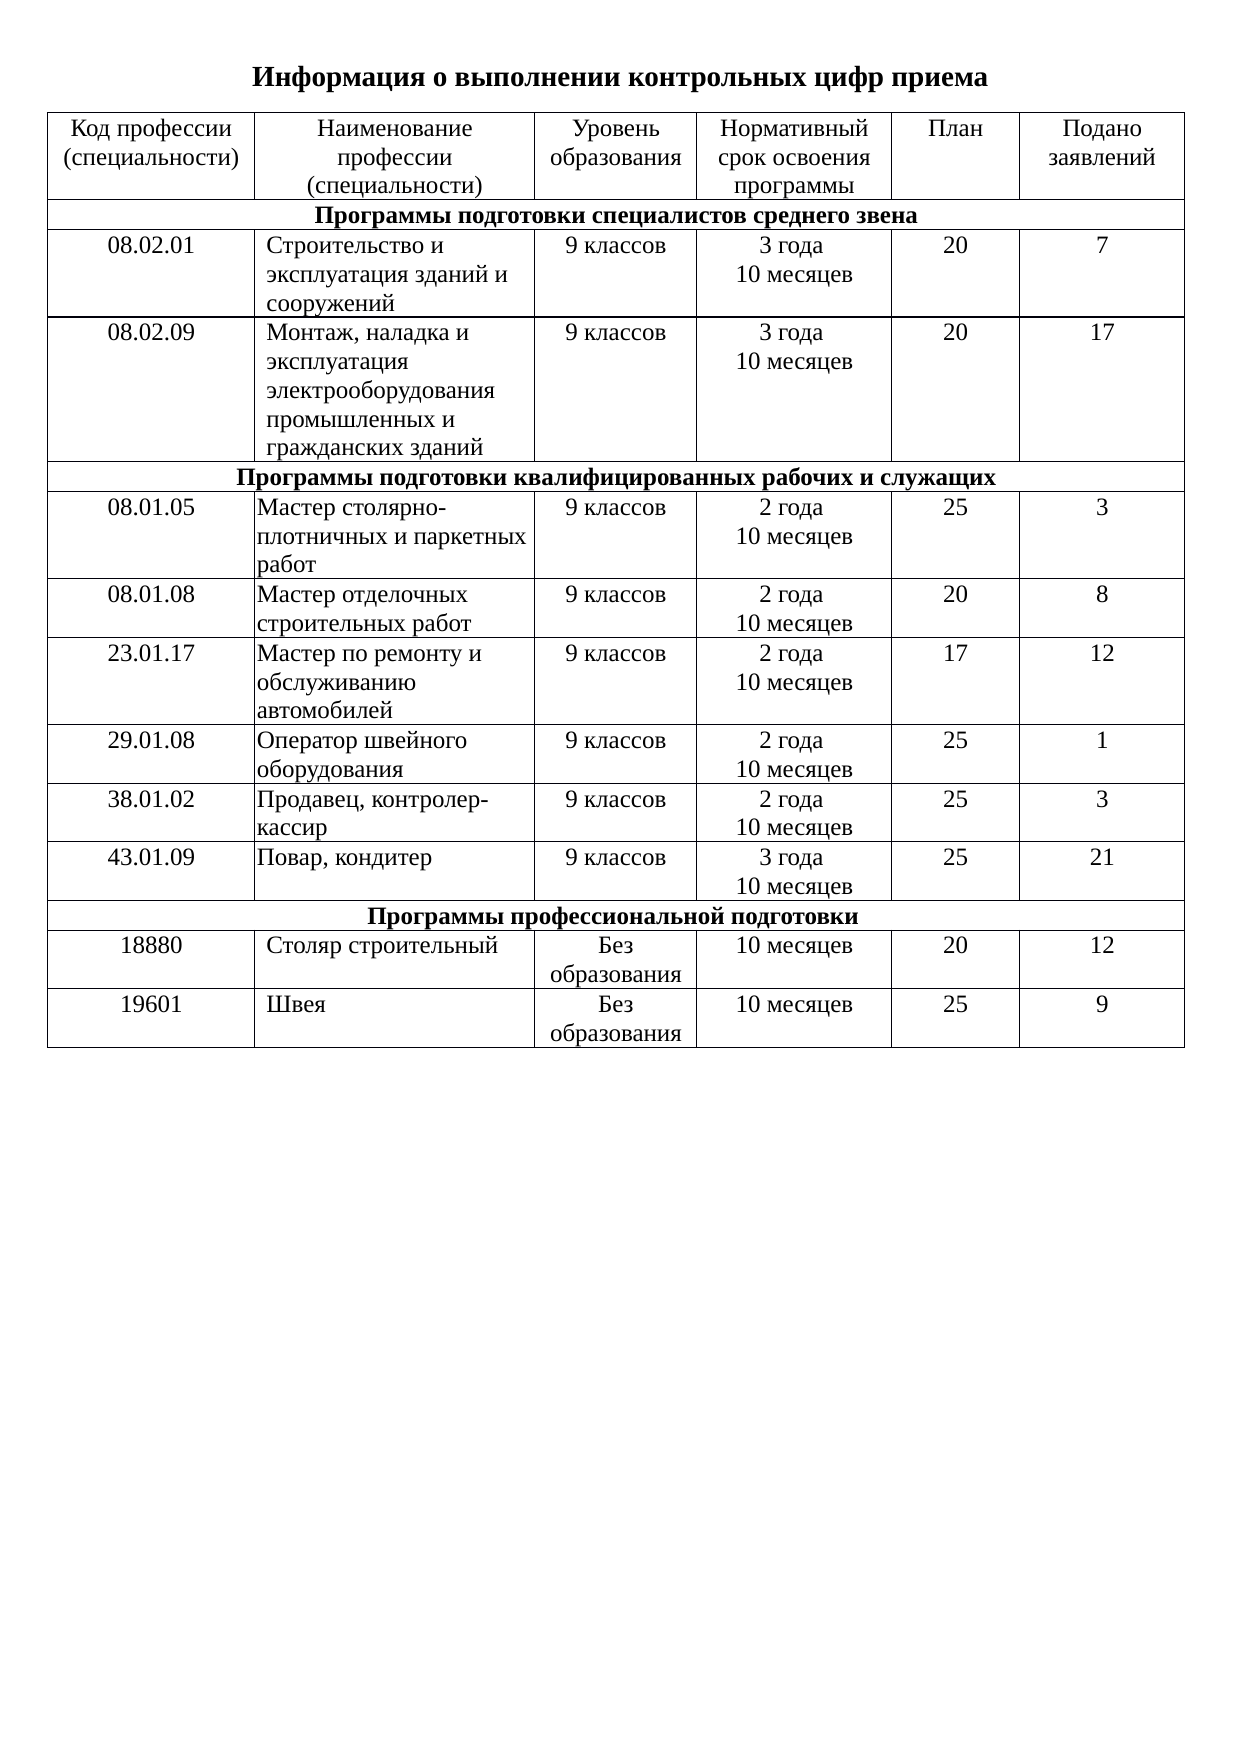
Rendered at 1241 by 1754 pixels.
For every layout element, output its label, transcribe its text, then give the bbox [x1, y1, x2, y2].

table_cell 2 года 10 месяцев [697, 638, 891, 724]
table_cell 19601 [48, 989, 254, 1047]
table_cell 12 [1020, 931, 1184, 988]
table_cell 29.01.08 [48, 725, 254, 783]
table_cell 20 [892, 931, 1019, 988]
table_cell Программы подготовки специалистов среднего звена [48, 200, 1184, 229]
table_cell Без образования [535, 989, 696, 1047]
table_cell 10 месяцев [697, 989, 891, 1047]
table_cell Столяр строительный [255, 931, 534, 988]
table_cell 9 классов [535, 318, 696, 461]
table_cell 9 классов [535, 579, 696, 637]
table_cell 25 [892, 989, 1019, 1047]
table_cell 3 года 10 месяцев [697, 842, 891, 900]
table_cell 17 [892, 638, 1019, 724]
table_cell Строительство и эксплуатация зданий и сооружений [255, 230, 534, 316]
table_cell Оператор швейного оборудования [255, 725, 534, 783]
text Информация о выполнении контрольных цифр приема [59, 59, 1181, 93]
table_cell 08.02.09 [48, 318, 254, 461]
table_cell 8 [1020, 579, 1184, 637]
table_cell 12 [1020, 638, 1184, 724]
table_cell 20 [892, 230, 1019, 316]
table_cell 9 классов [535, 842, 696, 900]
table_cell 9 классов [535, 230, 696, 316]
table_cell Мастер столярно-плотничных и паркетных работ [255, 492, 534, 578]
table_cell Программы профессиональной подготовки [48, 901, 1184, 929]
table_cell 43.01.09 [48, 842, 254, 900]
table_cell 9 классов [535, 638, 696, 724]
table_cell 25 [892, 784, 1019, 841]
table_header Нормативный срок освоения программы [697, 113, 891, 199]
table_cell 38.01.02 [48, 784, 254, 841]
table_cell 21 [1020, 842, 1184, 900]
table_cell Без образования [535, 931, 696, 988]
table_header Уровень образования [535, 113, 696, 199]
table_cell 08.01.08 [48, 579, 254, 637]
table_cell 9 классов [535, 725, 696, 783]
table_cell 20 [892, 318, 1019, 461]
table_header Наименование профессии (специальности) [255, 113, 534, 199]
table_cell 08.01.05 [48, 492, 254, 578]
table_cell Швея [255, 989, 534, 1047]
table_cell 2 года 10 месяцев [697, 725, 891, 783]
table_cell 7 [1020, 230, 1184, 316]
table_cell 23.01.17 [48, 638, 254, 724]
table_cell 3 [1020, 784, 1184, 841]
table_cell Мастер отделочных строительных работ [255, 579, 534, 637]
table_header Код профессии (специальности) [48, 113, 254, 199]
table_cell 08.02.01 [48, 230, 254, 316]
table_cell Мастер по ремонту и обслуживанию автомобилей [255, 638, 534, 724]
table_cell Продавец, контролер-кассир [255, 784, 534, 841]
table_cell 3 года 10 месяцев [697, 318, 891, 461]
table_cell 18880 [48, 931, 254, 988]
table_cell Повар, кондитер [255, 842, 534, 900]
table_cell Монтаж, наладка и эксплуатация электрооборудования промышленных и гражданских зданий [255, 318, 534, 461]
table_cell 9 классов [535, 784, 696, 841]
table_cell 1 [1020, 725, 1184, 783]
table_cell 2 года 10 месяцев [697, 784, 891, 841]
table_cell 3 [1020, 492, 1184, 578]
table_cell 9 [1020, 989, 1184, 1047]
table_cell 9 классов [535, 492, 696, 578]
table_cell 3 года 10 месяцев [697, 230, 891, 316]
table_cell 20 [892, 579, 1019, 637]
table_header Подано заявлений [1020, 113, 1184, 199]
table_cell 2 года 10 месяцев [697, 579, 891, 637]
table_cell Программы подготовки квалифицированных рабочих и служащих [48, 462, 1184, 491]
table_cell 17 [1020, 318, 1184, 461]
table_cell 10 месяцев [697, 931, 891, 988]
table_cell 2 года 10 месяцев [697, 492, 891, 578]
table_cell 25 [892, 842, 1019, 900]
table_header План [892, 113, 1019, 199]
table_cell 25 [892, 725, 1019, 783]
table_cell 25 [892, 492, 1019, 578]
